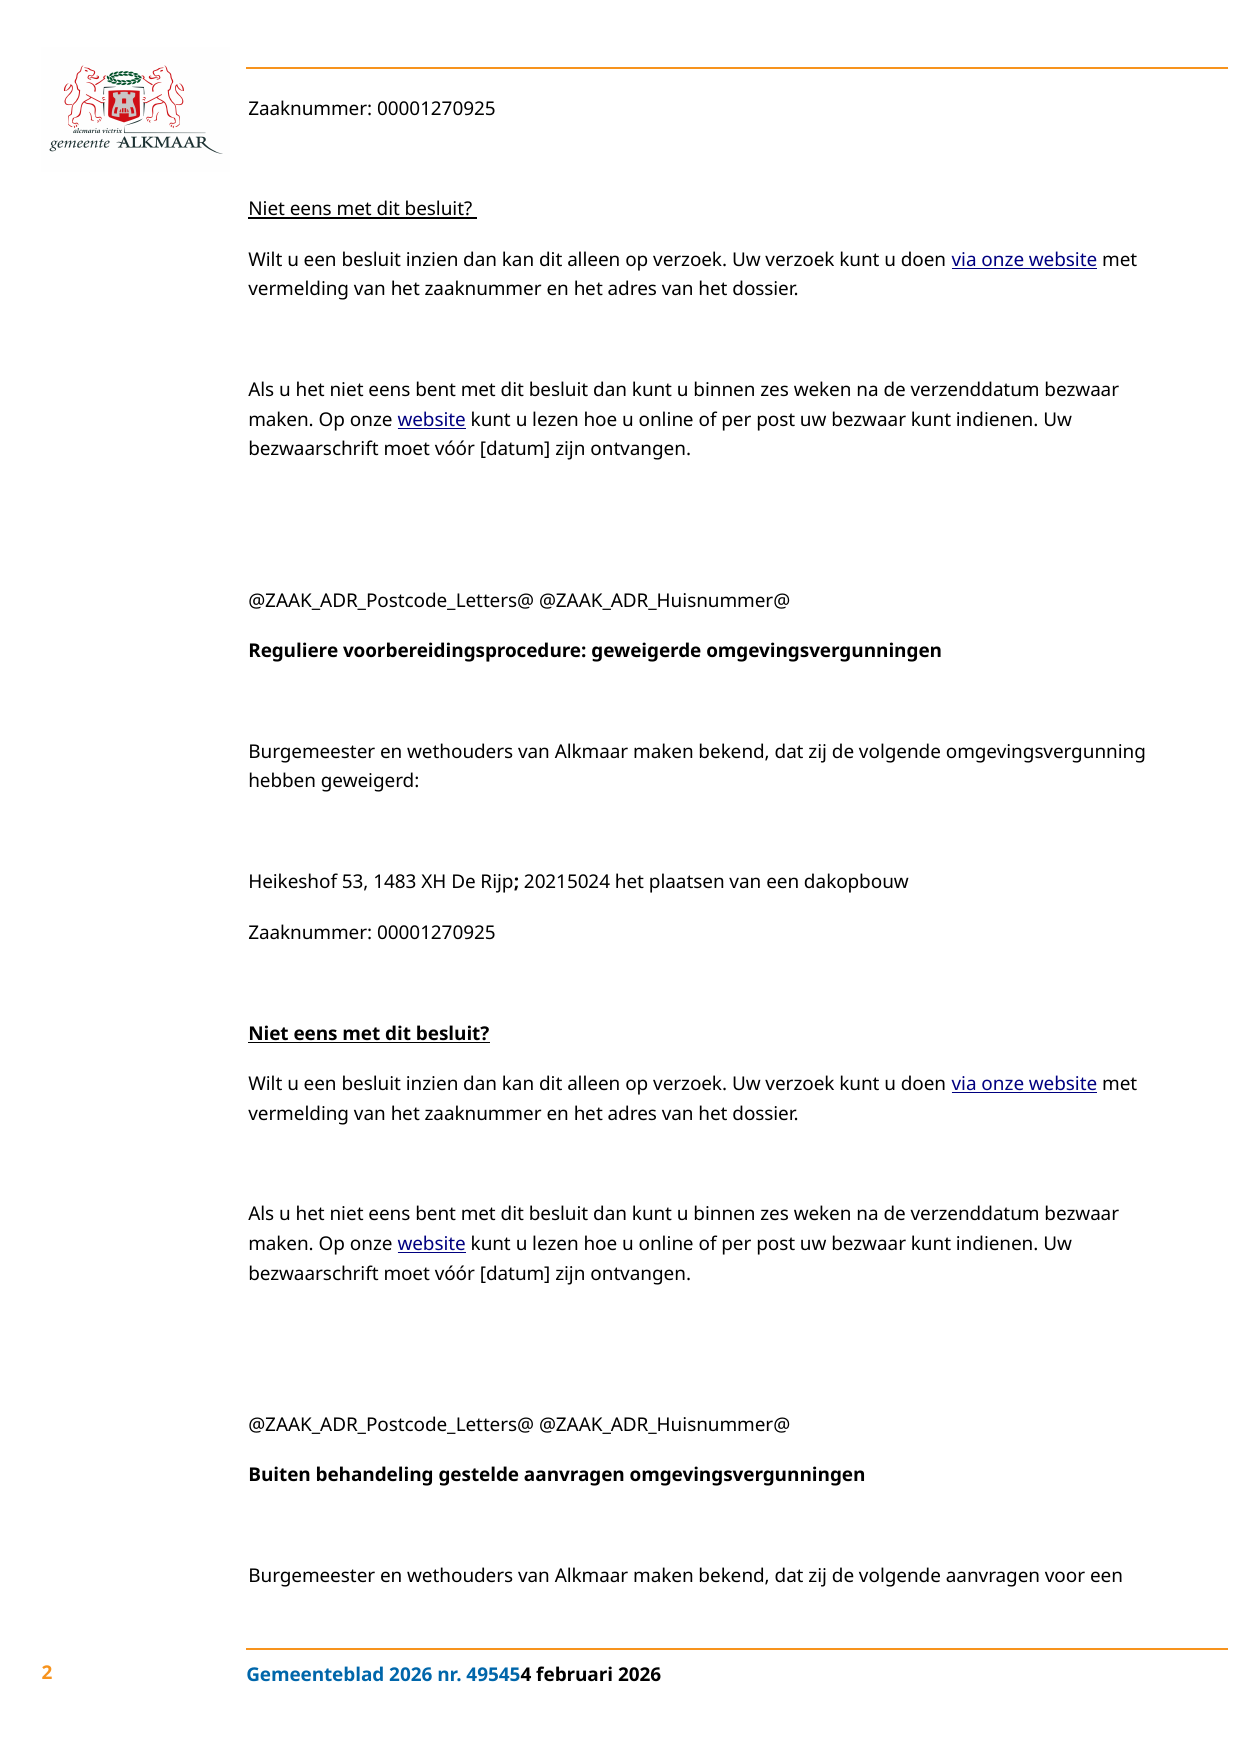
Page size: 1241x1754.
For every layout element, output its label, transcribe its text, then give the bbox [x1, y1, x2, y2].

text Burgemeester en wethouders van Alkmaar maken bekend, dat zij de volgende omgevingsvergunning hebben geweigerd: [248, 738, 1152, 793]
picture [41, 47, 231, 172]
text Reguliere voorbereidingsprocedure: geweigerde omgevingsvergunningen [248, 637, 1152, 663]
text Niet eens met dit besluit? [248, 1020, 1152, 1046]
text Zaaknummer: 00001270925 [248, 95, 1152, 121]
text Heikeshof 53, 1483 XH De Rijp; 20215024 het plaatsen van een dakopbouw [248, 868, 1152, 894]
text Als u het niet eens bent met dit besluit dan kunt u binnen zes weken na de verzenddatum bezwaar maken. Op onze website kunt u lezen hoe u online of per post uw bezwaar kunt indienen. Uw bezwaarschrift moet vóór [datum] zijn ontvangen. [248, 1201, 1152, 1286]
text Burgemeester en wethouders van Alkmaar maken bekend, dat zij de volgende aanvragen voor een [248, 1562, 1152, 1588]
text Zaaknummer: 00001270925 [248, 919, 1152, 945]
text Wilt u een besluit inzien dan kan dit alleen op verzoek. Uw verzoek kunt u doen via onze website met vermelding van het zaaknummer en het adres van het dossier. [248, 1070, 1152, 1126]
text @ZAAK_ADR_Postcode_Letters@ @ZAAK_ADR_Huisnummer@ [248, 587, 1152, 613]
text Als u het niet eens bent met dit besluit dan kunt u binnen zes weken na de verzenddatum bezwaar maken. Op onze website kunt u lezen hoe u online of per post uw bezwaar kunt indienen. Uw bezwaarschrift moet vóór [datum] zijn ontvangen. [248, 376, 1152, 461]
text Wilt u een besluit inzien dan kan dit alleen op verzoek. Uw verzoek kunt u doen via onze website met vermelding van het zaaknummer en het adres van het dossier. [248, 246, 1152, 301]
text Niet eens met dit besluit? [248, 196, 1152, 221]
text Buiten behandeling gestelde aanvragen omgevingsvergunningen [248, 1461, 1152, 1487]
text @ZAAK_ADR_Postcode_Letters@ @ZAAK_ADR_Huisnummer@ [248, 1411, 1152, 1437]
